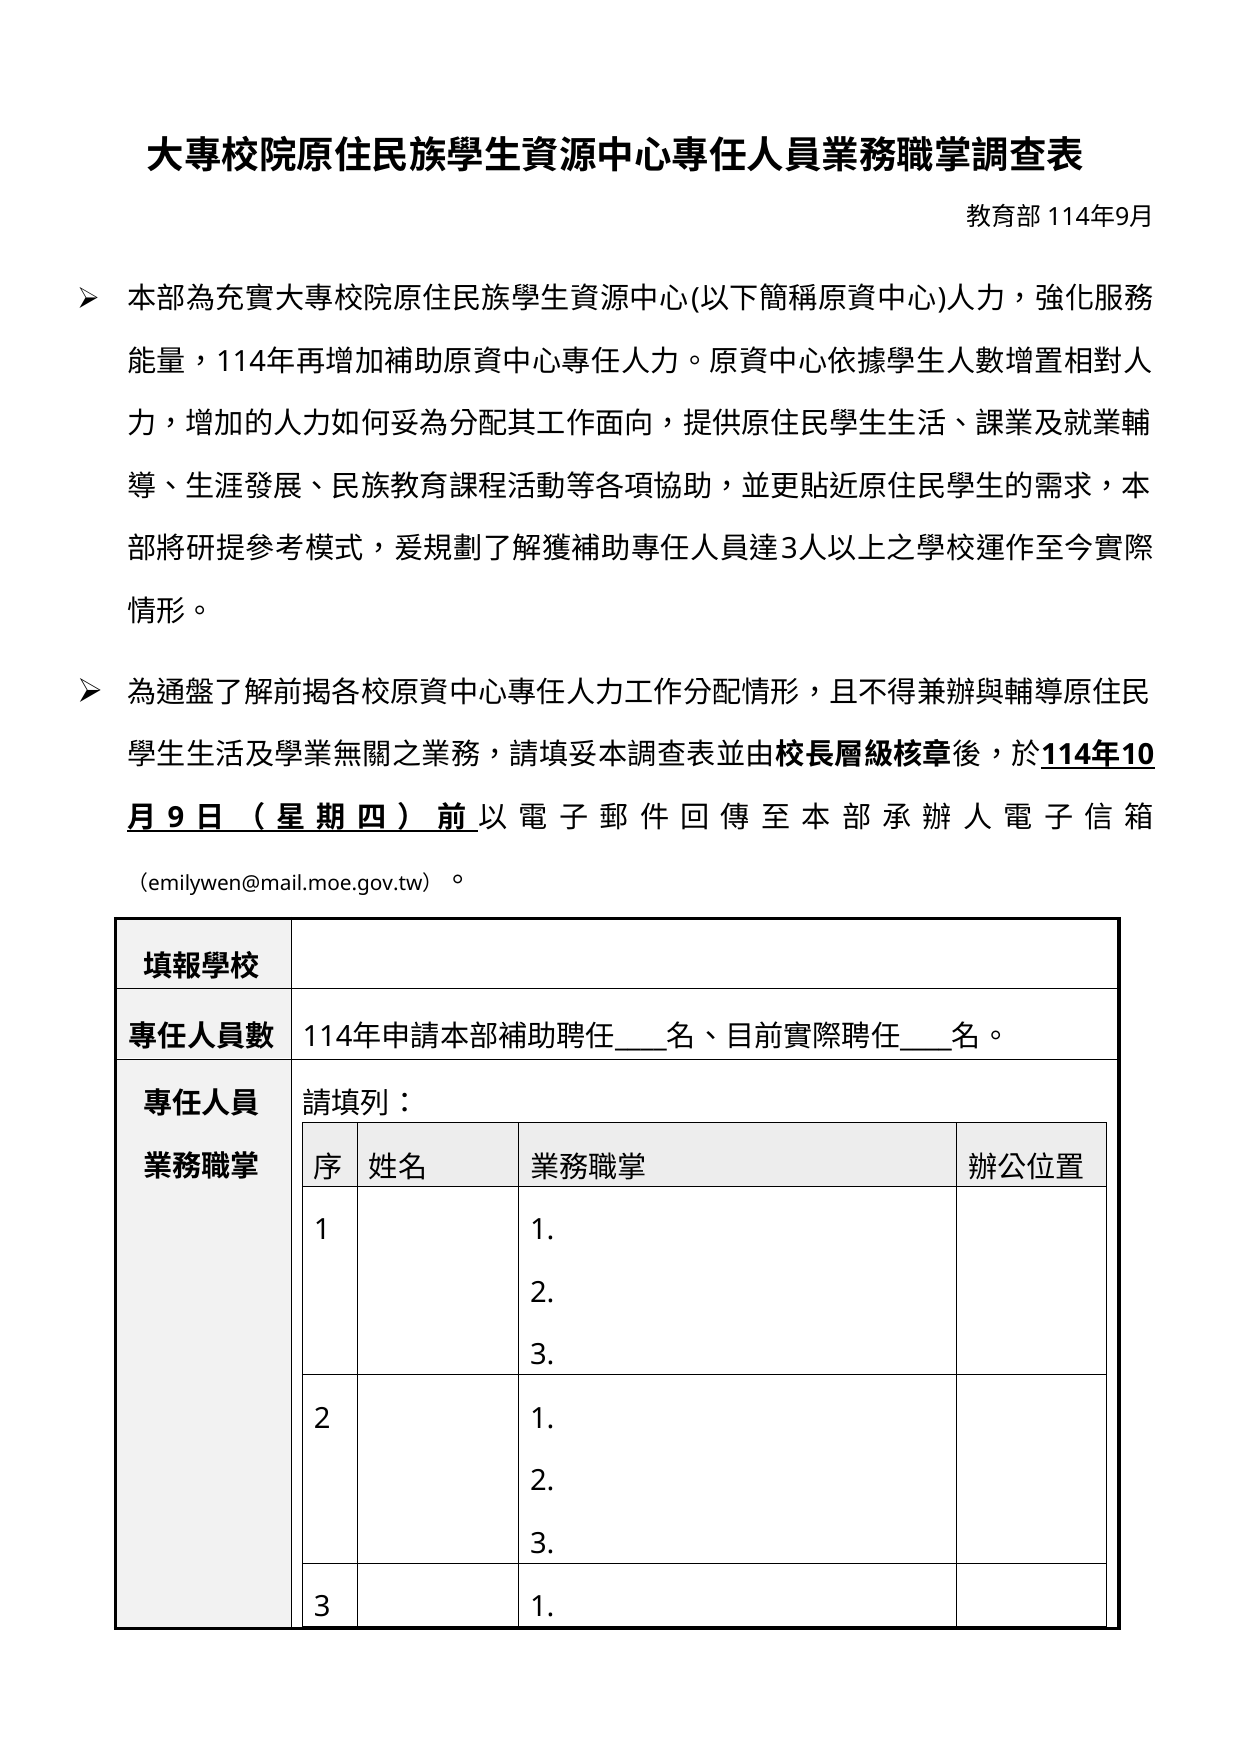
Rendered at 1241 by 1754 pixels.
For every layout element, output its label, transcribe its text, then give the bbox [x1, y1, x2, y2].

text 大專校院原住民族學生資源中心專任人員業務職掌調查表 [77, 111, 1154, 173]
table_cell 2 [303, 1375, 357, 1563]
table_cell 1. 2. 3. [519, 1375, 956, 1563]
table_cell 1 [303, 1187, 357, 1374]
table_cell 114年申請本部補助聘任____名、目前實際聘任____名。 [292, 989, 1117, 1058]
table_header [292, 920, 1117, 988]
table_header 辦公位置 [957, 1123, 1106, 1186]
table_cell 1. 2. 3. [519, 1187, 956, 1374]
table_cell 專任人員數 [117, 989, 291, 1058]
table_cell [358, 1564, 518, 1626]
table_header 姓名 [358, 1123, 518, 1186]
table_header 填報學校 [117, 920, 291, 988]
table_cell [358, 1187, 518, 1374]
table_header 序 [303, 1123, 357, 1186]
table_cell 專任人員 業務職掌 [117, 1060, 291, 1627]
table_cell [358, 1375, 518, 1563]
table_cell [957, 1564, 1106, 1626]
table_cell 請填列： [292, 1060, 1117, 1627]
table_header 業務職掌 [519, 1123, 956, 1186]
table_cell [957, 1187, 1106, 1374]
table_cell [957, 1375, 1106, 1563]
table_cell 1. [519, 1564, 956, 1626]
list 本部為充實大專校院原住民族學生資源中心(以下簡稱原資中心)人力，強化服務能量，114年再增加補助原資中心專任人力。原資中心依據學生人數增置相對人力，增加的人力如何妥為分配其工作面向，提供原住民學生生活、課業及就業輔導、生涯發展、民族教育課程活動等各項協助，並更貼近原住民學生的需求，本部將研提參考模式，爰規劃了解獲補助專任人員達3人以上之學校運作至今實際情形。 [77, 254, 1154, 629]
list 為通盤了解前揭各校原資中心專任人力工作分配情形，且不得兼辦與輔導原住民學生生活及學業無關之業務，請填妥本調查表並由校長層級核章後，於114年10月9日（星期四）前以電子郵件回傳至本部承辦人電子信箱（emilywen@mail.moe.gov.tw）。 [77, 648, 1154, 898]
table_cell 3 [303, 1564, 357, 1626]
text 教育部 114年9月 [77, 173, 1154, 236]
